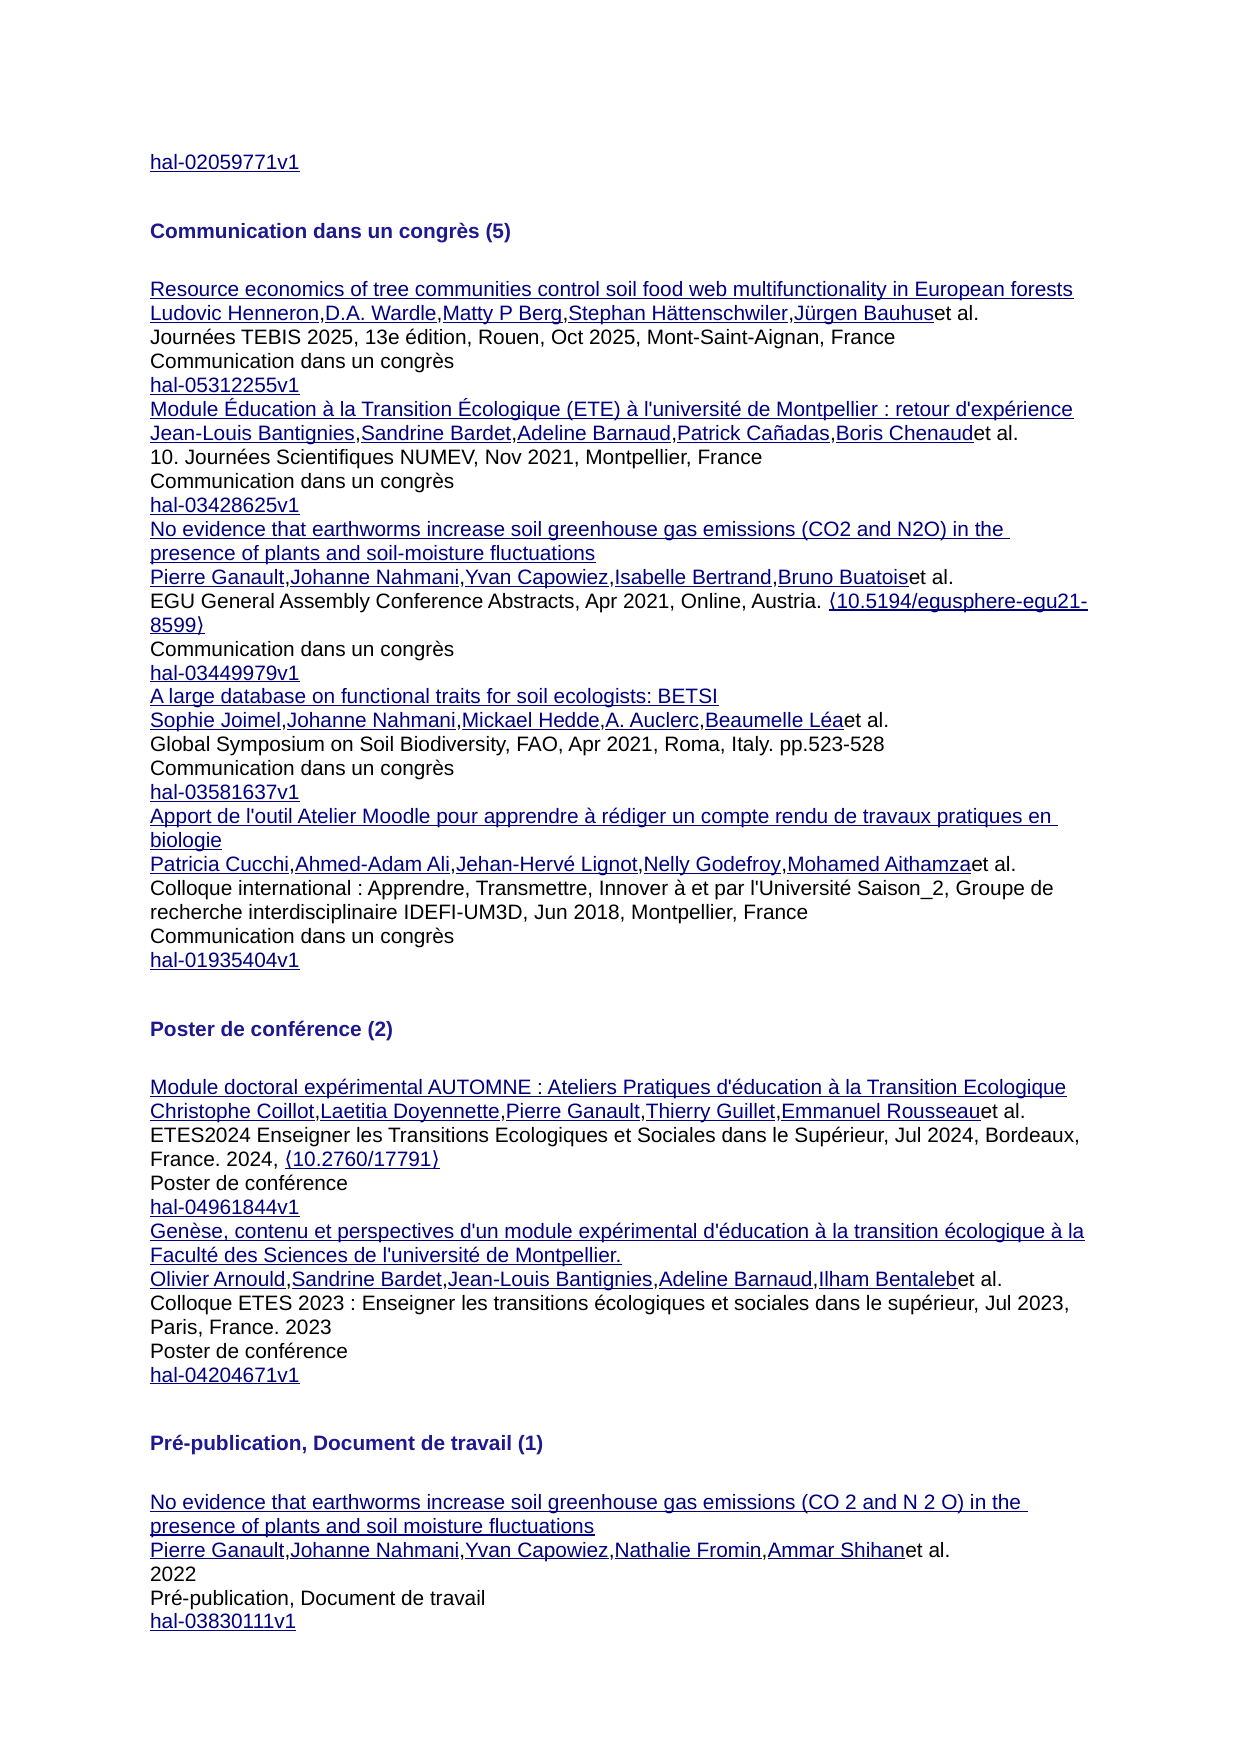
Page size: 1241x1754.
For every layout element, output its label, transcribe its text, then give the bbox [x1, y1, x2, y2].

table_cell Module Éducation à la Transition Écologique (ETE) à l'université de Montpellier : retour d'expérience Jean-Louis Bantignies,Sandrine Bardet,Adeline Barnaud,Patrick Cañadas,Boris Chenaudet al. 10. Journées Scientifiques NUMEV, Nov 2021, Montpellier, France Communication dans un congrès hal-03428625v1 [150, 397, 1090, 517]
subtitle Pré-publication, Document de travail (1) [150, 1431, 1090, 1455]
table_cell hal-02059771v1 [150, 150, 1090, 174]
subtitle Poster de conférence (2) [150, 1017, 1090, 1041]
table_header No evidence that earthworms increase soil greenhouse gas emissions (CO 2 and N 2 O) in the presence of plants and soil moisture fluctuations Pierre Ganault,Johanne Nahmani,Yvan Capowiez,Nathalie Fromin,Ammar Shihanet al. 2022 Pré-publication, Document de travail hal-03830111v1 [150, 1490, 1090, 1633]
table_header Resource economics of tree communities control soil food web multifunctionality in European forests Ludovic Henneron,D.A. Wardle,Matty P Berg,Stephan Hättenschwiler,Jürgen Bauhuset al. Journées TEBIS 2025, 13e édition, Rouen, Oct 2025, Mont-Saint-Aignan, France Communication dans un congrès hal-05312255v1 [150, 277, 1090, 397]
table_cell Apport de l'outil Atelier Moodle pour apprendre à rédiger un compte rendu de travaux pratiques en biologie Patricia Cucchi,Ahmed-Adam Ali,Jehan-Hervé Lignot,Nelly Godefroy,Mohamed Aithamzaet al. Colloque international : Apprendre, Transmettre, Innover à et par l'Université Saison_2, Groupe de recherche interdisciplinaire IDEFI-UM3D, Jun 2018, Montpellier, France Communication dans un congrès hal-01935404v1 [150, 804, 1090, 972]
table_cell A large database on functional traits for soil ecologists: BETSI Sophie Joimel,Johanne Nahmani,Mickael Hedde,A. Auclerc,Beaumelle Léaet al. Global Symposium on Soil Biodiversity, FAO, Apr 2021, Roma, Italy. pp.523-528 Communication dans un congrès hal-03581637v1 [150, 684, 1090, 804]
table_cell Genèse, contenu et perspectives d'un module expérimental d'éducation à la transition écologique à la Faculté des Sciences de l'université de Montpellier. Olivier Arnould,Sandrine Bardet,Jean-Louis Bantignies,Adeline Barnaud,Ilham Bentalebet al. Colloque ETES 2023 : Enseigner les transitions écologiques et sociales dans le supérieur, Jul 2023, Paris, France. 2023 Poster de conférence hal-04204671v1 [150, 1219, 1090, 1386]
table_header Module doctoral expérimental AUTOMNE : Ateliers Pratiques d'éducation à la Transition Ecologique Christophe Coillot,Laetitia Doyennette,Pierre Ganault,Thierry Guillet,Emmanuel Rousseauet al. ETES2024 Enseigner les Transitions Ecologiques et Sociales dans le Supérieur, Jul 2024, Bordeaux, France. 2024, ⟨10.2760/17791⟩ Poster de conférence hal-04961844v1 [150, 1075, 1090, 1219]
subtitle Communication dans un congrès (5) [150, 219, 1090, 243]
table_cell No evidence that earthworms increase soil greenhouse gas emissions (CO2 and N2O) in the presence of plants and soil-moisture fluctuations Pierre Ganault,Johanne Nahmani,Yvan Capowiez,Isabelle Bertrand,Bruno Buatoiset al. EGU General Assembly Conference Abstracts, Apr 2021, Online, Austria. ⟨10.5194/egusphere-egu21-8599⟩ Communication dans un congrès hal-03449979v1 [150, 517, 1090, 684]
